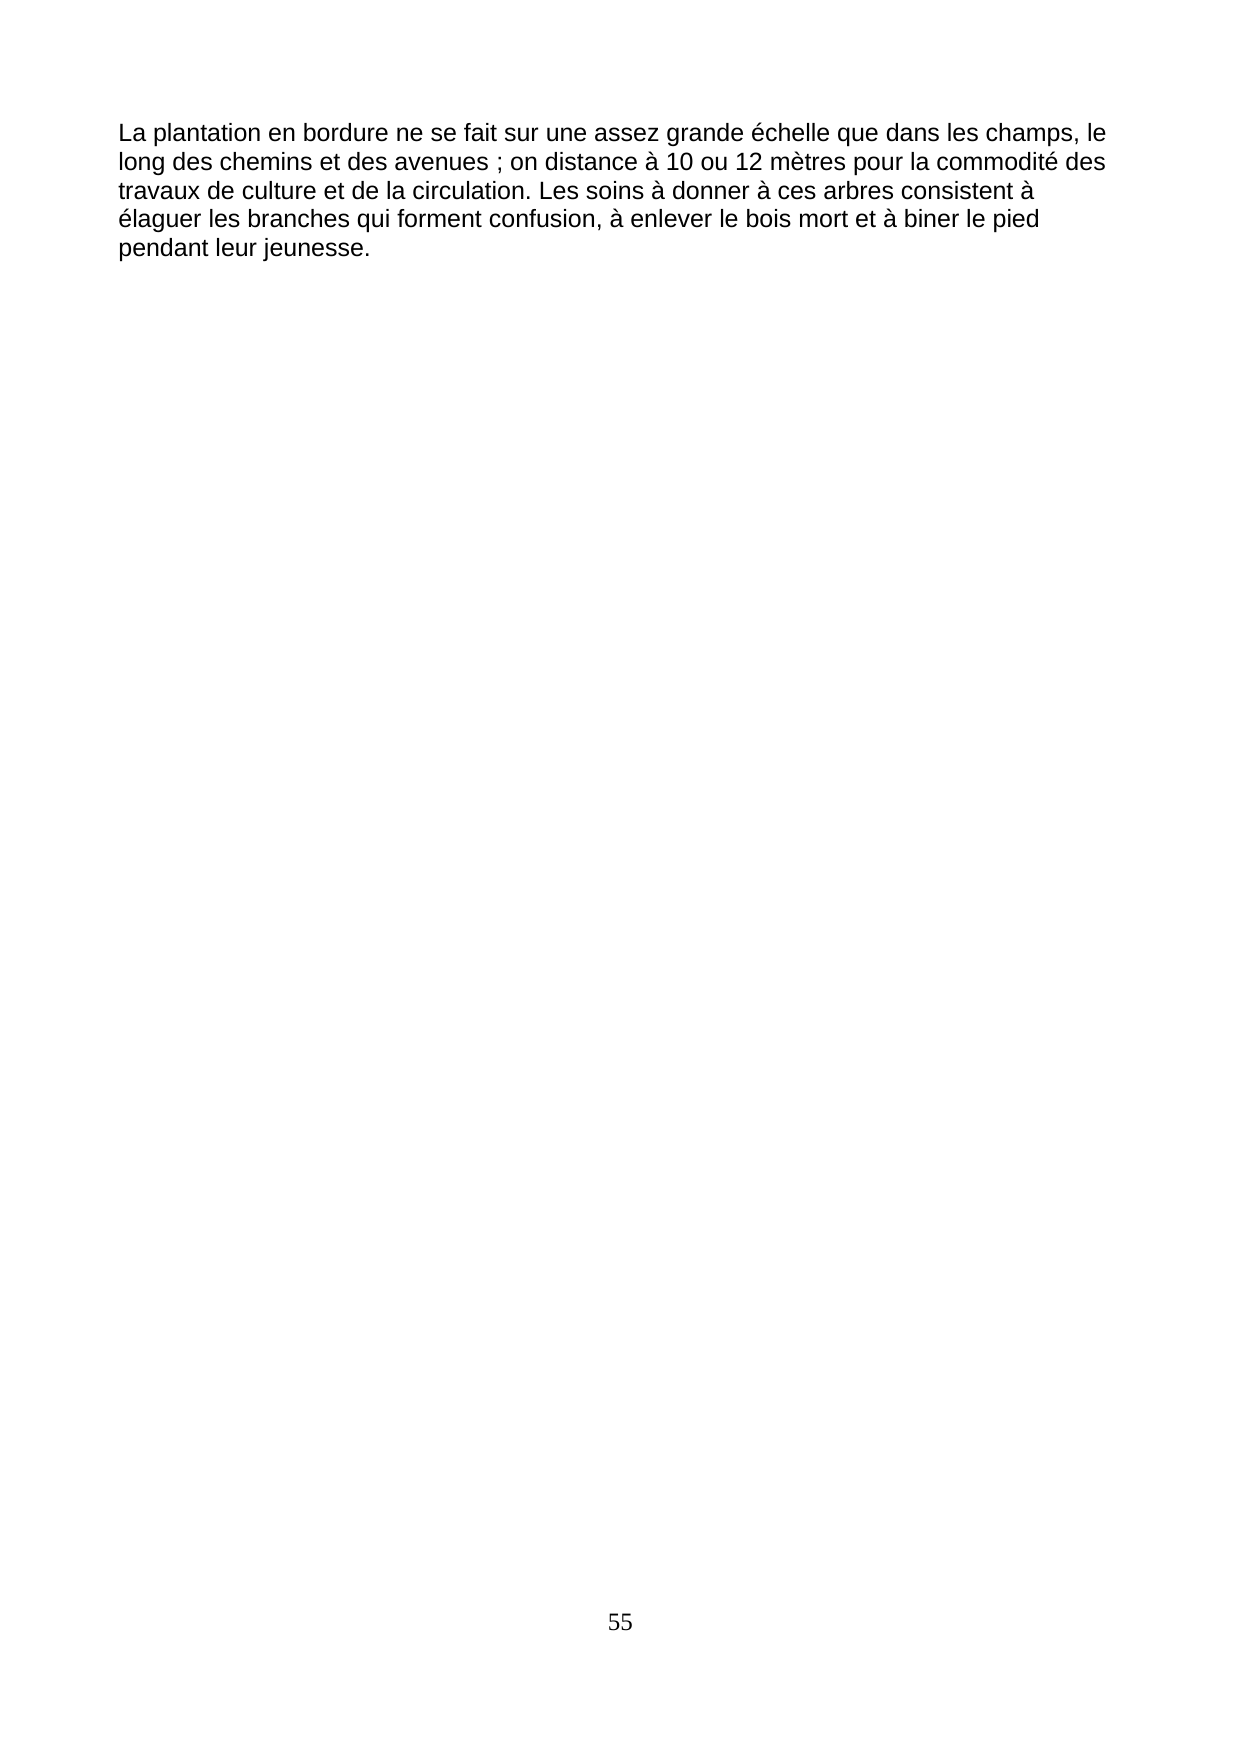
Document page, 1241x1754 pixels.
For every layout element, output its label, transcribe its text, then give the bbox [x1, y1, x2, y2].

text La plantation en bordure ne se fait sur une assez grande échelle que dans les champs, le long des chemins et des avenues ; on distance à 10 ou 12 mètres pour la commodité des travaux de culture et de la circulation. Les soins à donner à ces arbres consistent à élaguer les branches qui forment confusion, à enlever le bois mort et à biner le pied pendant leur jeunesse. [118, 118, 1122, 262]
